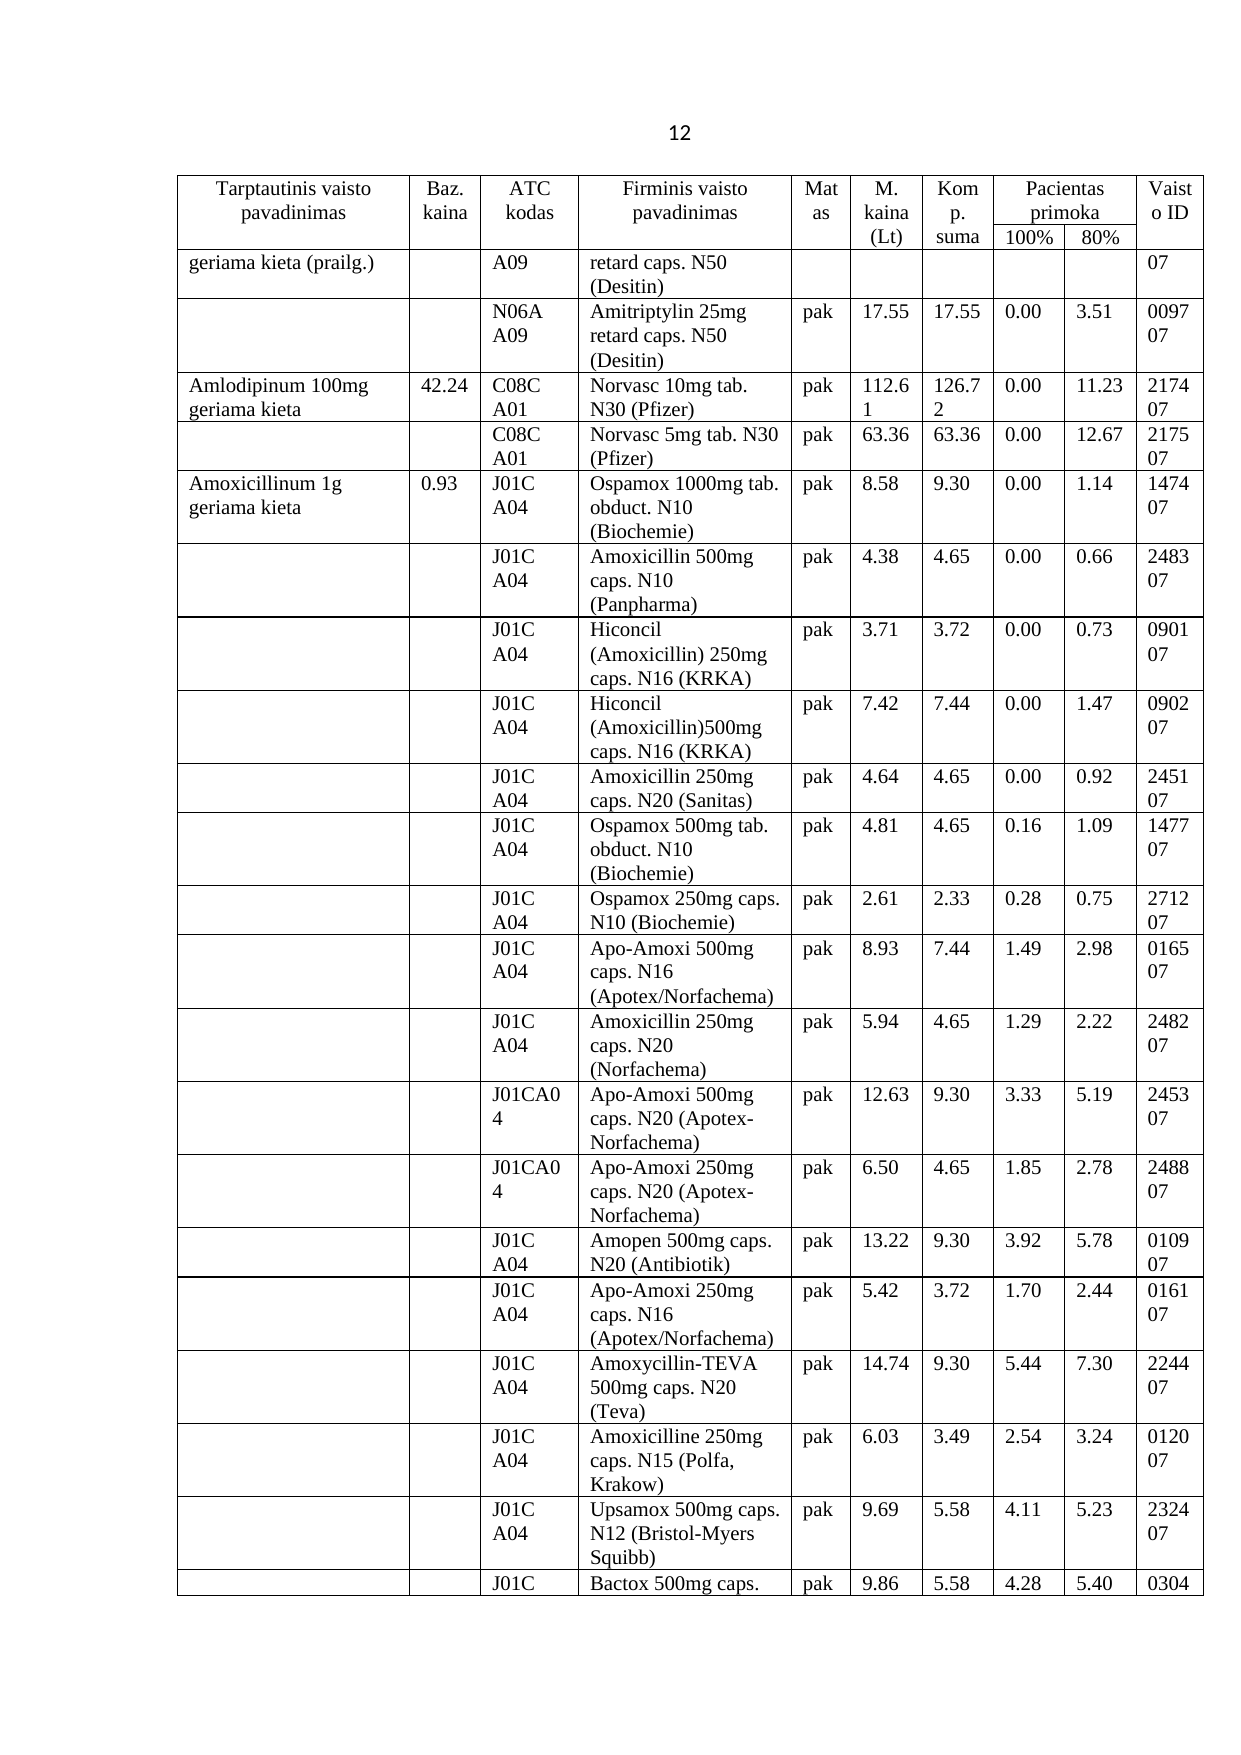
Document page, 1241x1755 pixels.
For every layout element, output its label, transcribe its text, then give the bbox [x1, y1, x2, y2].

table_cell 016107 [1137, 1278, 1203, 1350]
table_cell 090207 [1137, 691, 1203, 763]
table_cell 147407 [1137, 471, 1203, 543]
table_cell retard caps. N50 (Desitin) [579, 250, 791, 298]
table_cell 3.49 [923, 1424, 993, 1496]
table_cell J01C A04 [481, 691, 578, 763]
table_cell [410, 1228, 480, 1276]
table_header Firminis vaisto pavadinimas [579, 176, 791, 249]
table_header Pacientas primoka [994, 176, 1136, 224]
table_cell [410, 250, 480, 298]
table_cell 1.29 [994, 1009, 1064, 1081]
table_cell 7.44 [923, 691, 993, 763]
table_header Baz. kaina [410, 176, 480, 249]
table_cell 2.33 [923, 886, 993, 934]
table_cell 0.93 [410, 471, 480, 543]
table_cell Amoxicilline 250mg caps. N15 (Polfa, Krakow) [579, 1424, 791, 1496]
table_cell 1.70 [994, 1278, 1064, 1350]
table_cell J01C [481, 1570, 578, 1594]
table_cell pak [792, 544, 850, 616]
table_cell pak [792, 299, 850, 372]
table_cell 0.28 [994, 886, 1064, 934]
table_cell pak [792, 373, 850, 421]
table_cell [410, 1082, 480, 1154]
table_cell 4.81 [851, 813, 922, 885]
table_cell 016507 [1137, 935, 1203, 1008]
table_cell [178, 1155, 409, 1227]
table_cell pak [792, 422, 850, 470]
table_cell 0.92 [1065, 764, 1136, 812]
table_cell 1.14 [1065, 471, 1136, 543]
table_cell 1.49 [994, 935, 1064, 1008]
table_cell 100% [994, 225, 1064, 249]
table_cell [178, 618, 409, 689]
table_cell Norvasc 10mg tab. N30 (Pfizer) [579, 373, 791, 421]
table_cell C08C A01 [481, 422, 578, 470]
table_cell 0.00 [994, 764, 1064, 812]
table_cell J01C A04 [481, 618, 578, 689]
table_cell 090107 [1137, 618, 1203, 689]
table_cell [410, 813, 480, 885]
table_cell 80% [1065, 225, 1136, 249]
table_cell 9.30 [923, 1228, 993, 1276]
table_cell 3.72 [923, 1278, 993, 1350]
table_cell 0.16 [994, 813, 1064, 885]
table_cell 9.86 [851, 1570, 922, 1594]
table_cell 9.30 [923, 471, 993, 543]
table_cell [410, 299, 480, 372]
table_cell Apo-Amoxi 250mg caps. N20 (Apotex-Norfachema) [579, 1155, 791, 1227]
table_cell Bactox 500mg caps. [579, 1570, 791, 1594]
table_cell [410, 1424, 480, 1496]
table_cell [994, 250, 1064, 298]
table_header Matas [792, 176, 850, 249]
table_cell 4.65 [923, 544, 993, 616]
table_cell 1.85 [994, 1155, 1064, 1227]
table_cell Amoxicillinum 1g geriama kieta [178, 471, 409, 543]
table_cell 0.00 [994, 691, 1064, 763]
table_cell [410, 691, 480, 763]
table_cell 2.78 [1065, 1155, 1136, 1227]
table_cell Amoxicillin 250mg caps. N20 (Norfachema) [579, 1009, 791, 1081]
table_cell [178, 1424, 409, 1496]
table_cell 248207 [1137, 1009, 1203, 1081]
table_cell 4.28 [994, 1570, 1064, 1594]
table_cell 2.61 [851, 886, 922, 934]
table_cell J01C A04 [481, 471, 578, 543]
table_cell [410, 1009, 480, 1081]
table_cell [178, 813, 409, 885]
table_cell Hiconcil (Amoxicillin) 250mg caps. N16 (KRKA) [579, 618, 791, 689]
table_cell pak [792, 1155, 850, 1227]
table_cell [410, 935, 480, 1008]
table_cell 5.40 [1065, 1570, 1136, 1594]
table_cell 245107 [1137, 764, 1203, 812]
table_cell [178, 1009, 409, 1081]
table_cell Norvasc 5mg tab. N30 (Pfizer) [579, 422, 791, 470]
table_cell 3.33 [994, 1082, 1064, 1154]
table_cell [410, 764, 480, 812]
table_cell 0.00 [994, 422, 1064, 470]
table_header M. kaina (Lt) [851, 176, 922, 249]
table_cell 2.54 [994, 1424, 1064, 1496]
table_cell pak [792, 813, 850, 885]
table_cell pak [792, 618, 850, 689]
table_cell Amoxycillin-TEVA 500mg caps. N20 (Teva) [579, 1351, 791, 1423]
table_cell [178, 935, 409, 1008]
table_cell 14.74 [851, 1351, 922, 1423]
table_cell 126.72 [923, 373, 993, 421]
table_cell Ospamox 250mg caps. N10 (Biochemie) [579, 886, 791, 934]
table_cell pak [792, 691, 850, 763]
table_cell 271207 [1137, 886, 1203, 934]
table_cell [851, 250, 922, 298]
table_cell 0.00 [994, 544, 1064, 616]
table_cell Amopen 500mg caps. N20 (Antibiotik) [579, 1228, 791, 1276]
table_cell 217407 [1137, 373, 1203, 421]
table_cell J01C A04 [481, 1009, 578, 1081]
table_cell 8.93 [851, 935, 922, 1008]
table_cell 6.03 [851, 1424, 922, 1496]
table_cell 009707 [1137, 299, 1203, 372]
table_cell 1.47 [1065, 691, 1136, 763]
table_header ATC kodas [481, 176, 578, 249]
table_cell 112.61 [851, 373, 922, 421]
table_cell 248307 [1137, 544, 1203, 616]
table_cell 35.10 [923, 250, 993, 298]
table_cell 4.65 [923, 813, 993, 885]
table_cell A09 [481, 250, 578, 298]
table_cell [178, 1228, 409, 1276]
table_cell 3.92 [994, 1228, 1064, 1276]
table_cell [178, 1082, 409, 1154]
table_cell 224407 [1137, 1351, 1203, 1423]
table_cell pak [792, 1351, 850, 1423]
table_cell 13.22 [851, 1228, 922, 1276]
table_cell J01C A04 [481, 886, 578, 934]
table_cell [410, 618, 480, 689]
table_cell 3.24 [1065, 1424, 1136, 1496]
table_cell 7.42 [851, 691, 922, 763]
table_cell 17.55 [851, 299, 922, 372]
table_cell pak [792, 764, 850, 812]
table_cell 2.44 [1065, 1278, 1136, 1350]
table_cell Ospamox 1000mg tab. obduct. N10 (Biochemie) [579, 471, 791, 543]
table_cell 0.66 [1065, 544, 1136, 616]
table_cell [178, 422, 409, 470]
table_cell [178, 764, 409, 812]
table_cell 11.23 [1065, 373, 1136, 421]
table_cell 010907 [1137, 1228, 1203, 1276]
table_cell 5.58 [923, 1570, 993, 1594]
table_cell pak [792, 886, 850, 934]
table_cell 4.64 [851, 764, 922, 812]
table_cell J01C A04 [481, 813, 578, 885]
table_cell [178, 544, 409, 616]
table_cell [410, 1155, 480, 1227]
table_cell 232407 [1137, 1497, 1203, 1569]
table_cell 12.63 [851, 1082, 922, 1154]
table_cell 42.24 [410, 373, 480, 421]
table_cell 248807 [1137, 1155, 1203, 1227]
table_cell [178, 1570, 409, 1594]
table_cell 3.51 [1065, 299, 1136, 372]
table_cell 0.00 [994, 471, 1064, 543]
table_cell 5.94 [851, 1009, 922, 1081]
table_cell [410, 1497, 480, 1569]
table_cell pak [792, 1424, 850, 1496]
table_cell 9.69 [851, 1497, 922, 1569]
table_cell [410, 1351, 480, 1423]
table_cell 4.65 [923, 1155, 993, 1227]
table_cell Hiconcil (Amoxicillin)500mg caps. N16 (KRKA) [579, 691, 791, 763]
table_cell C08C A01 [481, 373, 578, 421]
table_cell 0.00 [994, 373, 1064, 421]
table_cell J01CA04 [481, 1082, 578, 1154]
table_cell [178, 886, 409, 934]
table_cell 17.55 [923, 299, 993, 372]
table_cell 217507 [1137, 422, 1203, 470]
table_cell Upsamox 500mg caps. N12 (Bristol-Myers Squibb) [579, 1497, 791, 1569]
table_cell J01C A04 [481, 1424, 578, 1496]
table_cell 5.42 [851, 1278, 922, 1350]
table_cell pak [792, 1278, 850, 1350]
table_cell 5.23 [1065, 1497, 1136, 1569]
table_cell pak [792, 1570, 850, 1594]
table_cell [410, 1278, 480, 1350]
table_cell 0.00 [994, 618, 1064, 689]
table_cell J01C A04 [481, 1351, 578, 1423]
table_cell 245307 [1137, 1082, 1203, 1154]
table_cell pak [792, 1009, 850, 1081]
table_cell 012007 [1137, 1424, 1203, 1496]
table_cell J01C A04 [481, 1497, 578, 1569]
table_cell Amoxicillin 500mg caps. N10 (Panpharma) [579, 544, 791, 616]
table_cell pak [792, 1082, 850, 1154]
table_cell [410, 422, 480, 470]
table_header Tarptautinis vaisto pavadinimas [178, 176, 409, 249]
table_cell Apo-Amoxi 500mg caps. N16 (Apotex/Norfachema) [579, 935, 791, 1008]
table_cell 2.22 [1065, 1009, 1136, 1081]
table_cell J01CA04 [481, 1155, 578, 1227]
table_cell [410, 886, 480, 934]
table_cell 5.58 [923, 1497, 993, 1569]
table_cell 4.65 [923, 764, 993, 812]
table_cell J01C A04 [481, 1278, 578, 1350]
table_cell Amlodipinum 100mg geriama kieta [178, 373, 409, 421]
table_cell Ospamox 500mg tab. obduct. N10 (Biochemie) [579, 813, 791, 885]
table_cell Amoxicillin 250mg caps. N20 (Sanitas) [579, 764, 791, 812]
table_cell pak [792, 471, 850, 543]
table_cell geriama kieta (prailg.) [178, 250, 409, 298]
table_cell 9.30 [923, 1082, 993, 1154]
table_cell 63.36 [851, 422, 922, 470]
table_cell [792, 250, 850, 298]
table_cell 7.44 [923, 935, 993, 1008]
table_cell [410, 1570, 480, 1594]
table_cell 0304 [1137, 1570, 1203, 1594]
table_cell 3.72 [923, 618, 993, 689]
table_cell 63.36 [923, 422, 993, 470]
table_cell [410, 544, 480, 616]
table_cell 4.11 [994, 1497, 1064, 1569]
table_cell Apo-Amoxi 500mg caps. N20 (Apotex-Norfachema) [579, 1082, 791, 1154]
table_cell [1065, 250, 1136, 298]
table_cell 5.78 [1065, 1228, 1136, 1276]
table_cell [178, 299, 409, 372]
table_cell 0.75 [1065, 886, 1136, 934]
table_cell Amitriptylin 25mg retard caps. N50 (Desitin) [579, 299, 791, 372]
table_cell 9.30 [923, 1351, 993, 1423]
table_cell [178, 1278, 409, 1350]
table_cell J01C A04 [481, 544, 578, 616]
table_header Vaisto ID [1137, 176, 1203, 249]
table_cell Apo-Amoxi 250mg caps. N16 (Apotex/Norfachema) [579, 1278, 791, 1350]
table_cell 7.30 [1065, 1351, 1136, 1423]
table_cell 8.58 [851, 471, 922, 543]
table_cell 4.65 [923, 1009, 993, 1081]
table_cell 0.73 [1065, 618, 1136, 689]
table_cell 3.71 [851, 618, 922, 689]
table_cell 4.38 [851, 544, 922, 616]
table_cell 5.19 [1065, 1082, 1136, 1154]
table_cell J01C A04 [481, 764, 578, 812]
table_cell 2.98 [1065, 935, 1136, 1008]
table_cell N06A A09 [481, 299, 578, 372]
table_cell 5.44 [994, 1351, 1064, 1423]
table_cell pak [792, 1228, 850, 1276]
table_cell [178, 1351, 409, 1423]
table_cell pak [792, 935, 850, 1008]
table_cell 12.67 [1065, 422, 1136, 470]
table_cell 6.50 [851, 1155, 922, 1227]
table_cell pak [792, 1497, 850, 1569]
table_cell J01C A04 [481, 935, 578, 1008]
table_cell J01C A04 [481, 1228, 578, 1276]
table_cell [178, 691, 409, 763]
table_cell [178, 1497, 409, 1569]
table_cell 1.09 [1065, 813, 1136, 885]
table_cell 0.00 [994, 299, 1064, 372]
table_header Komp. suma (Lt) [923, 176, 993, 249]
table_cell 07 [1137, 250, 1203, 298]
table_cell 147707 [1137, 813, 1203, 885]
